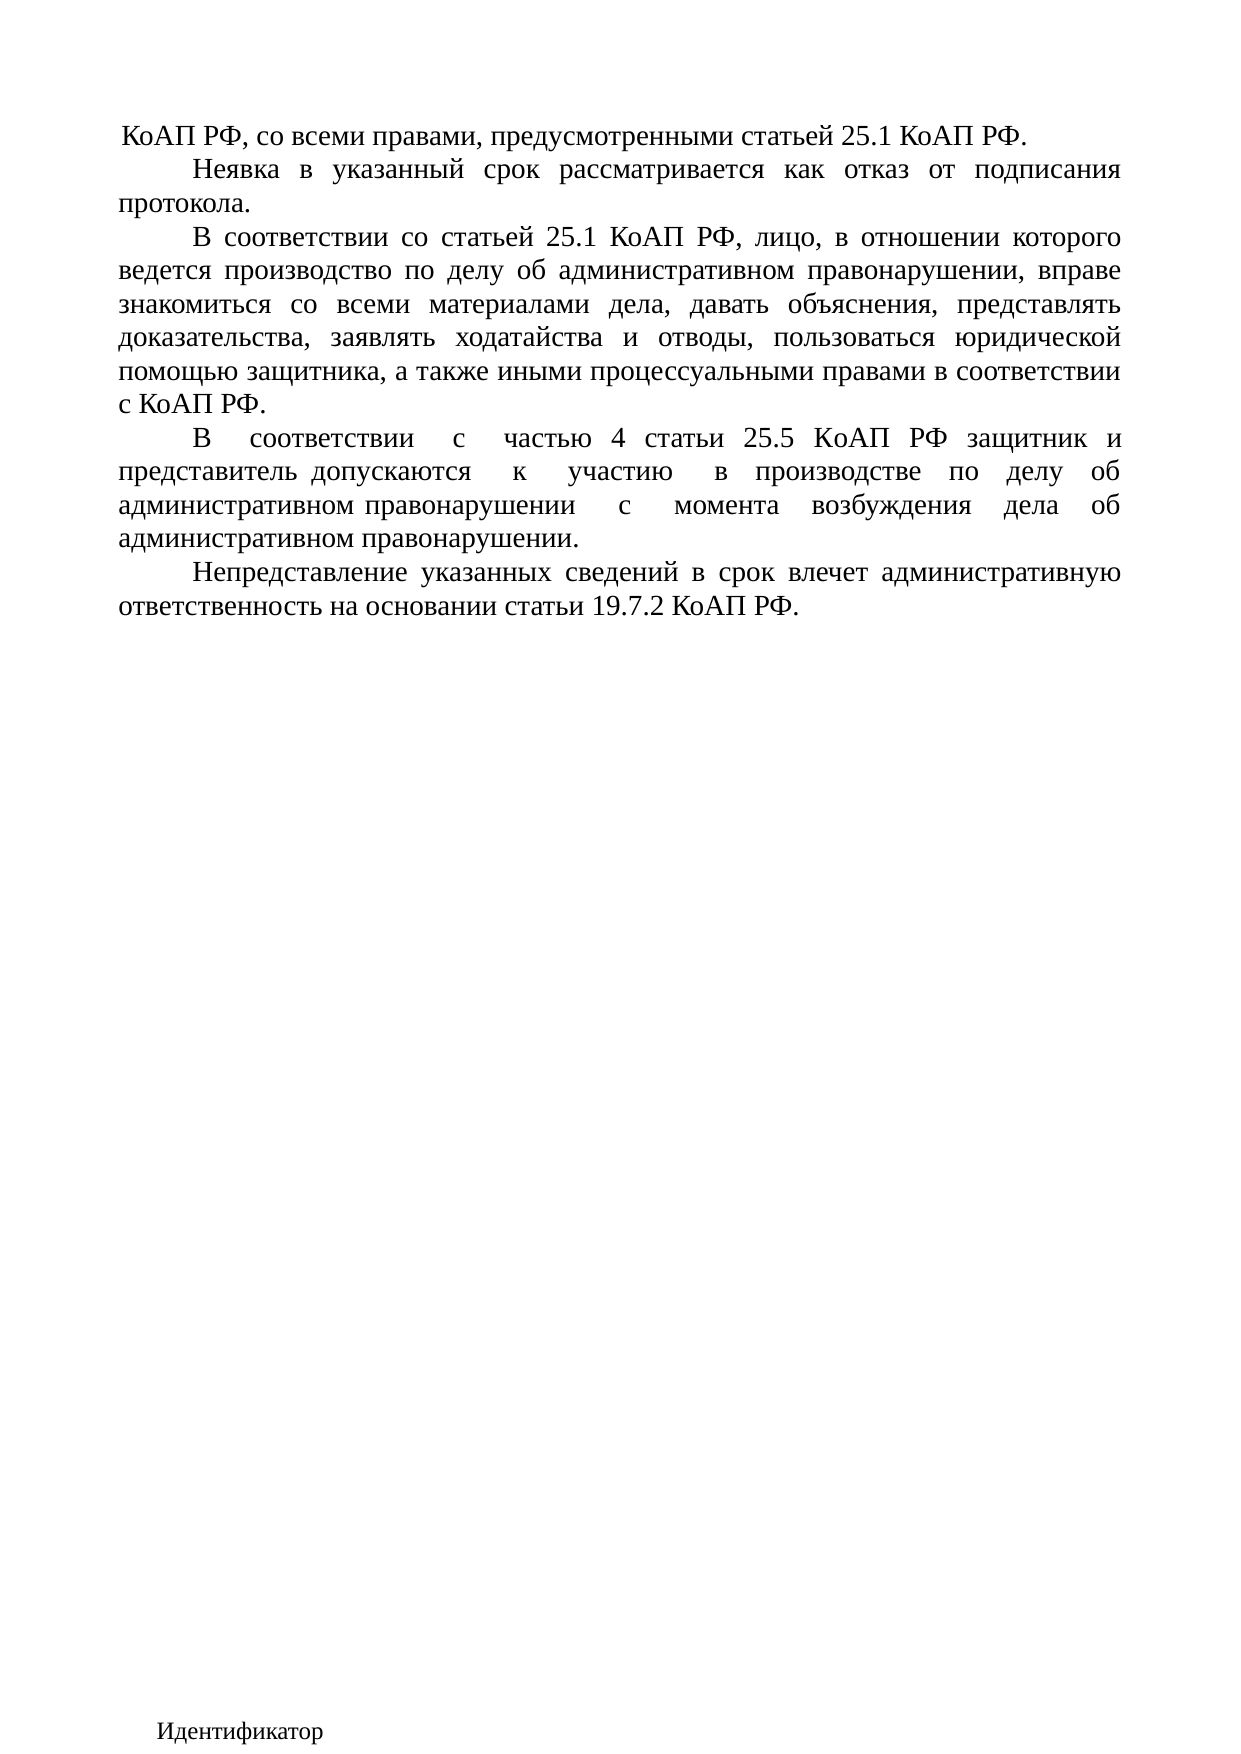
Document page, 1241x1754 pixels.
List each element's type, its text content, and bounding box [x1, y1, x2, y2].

list КоАП РФ, со всеми правами, предусмотренными статьей 25.1 КоАП РФ. [121, 118, 1122, 152]
text В соответствии с частью 4 статьи 25.5 КоАП РФ защитник и представитель допускаются к участию в производстве по делу об административном правонарушении с момента возбуждения дела об административном правонарушении. [118, 420, 1122, 554]
list Неявка в указанный срок рассматривается как отказ от подписания протокола. [118, 152, 1122, 219]
text Непредставление указанных сведений в срок влечет административную ответственность на основании статьи 19.7.2 КоАП РФ. [118, 554, 1122, 621]
text В соответствии со статьей 25.1 КоАП РФ, лицо, в отношении которого ведется производство по делу об административном правонарушении, вправе знакомиться со всеми материалами дела, давать объяснения, представлять доказательства, заявлять ходатайства и отводы, пользоваться юридической помощью защитника, а также иными процессуальными правами в соответствии с КоАП РФ. [118, 219, 1122, 420]
